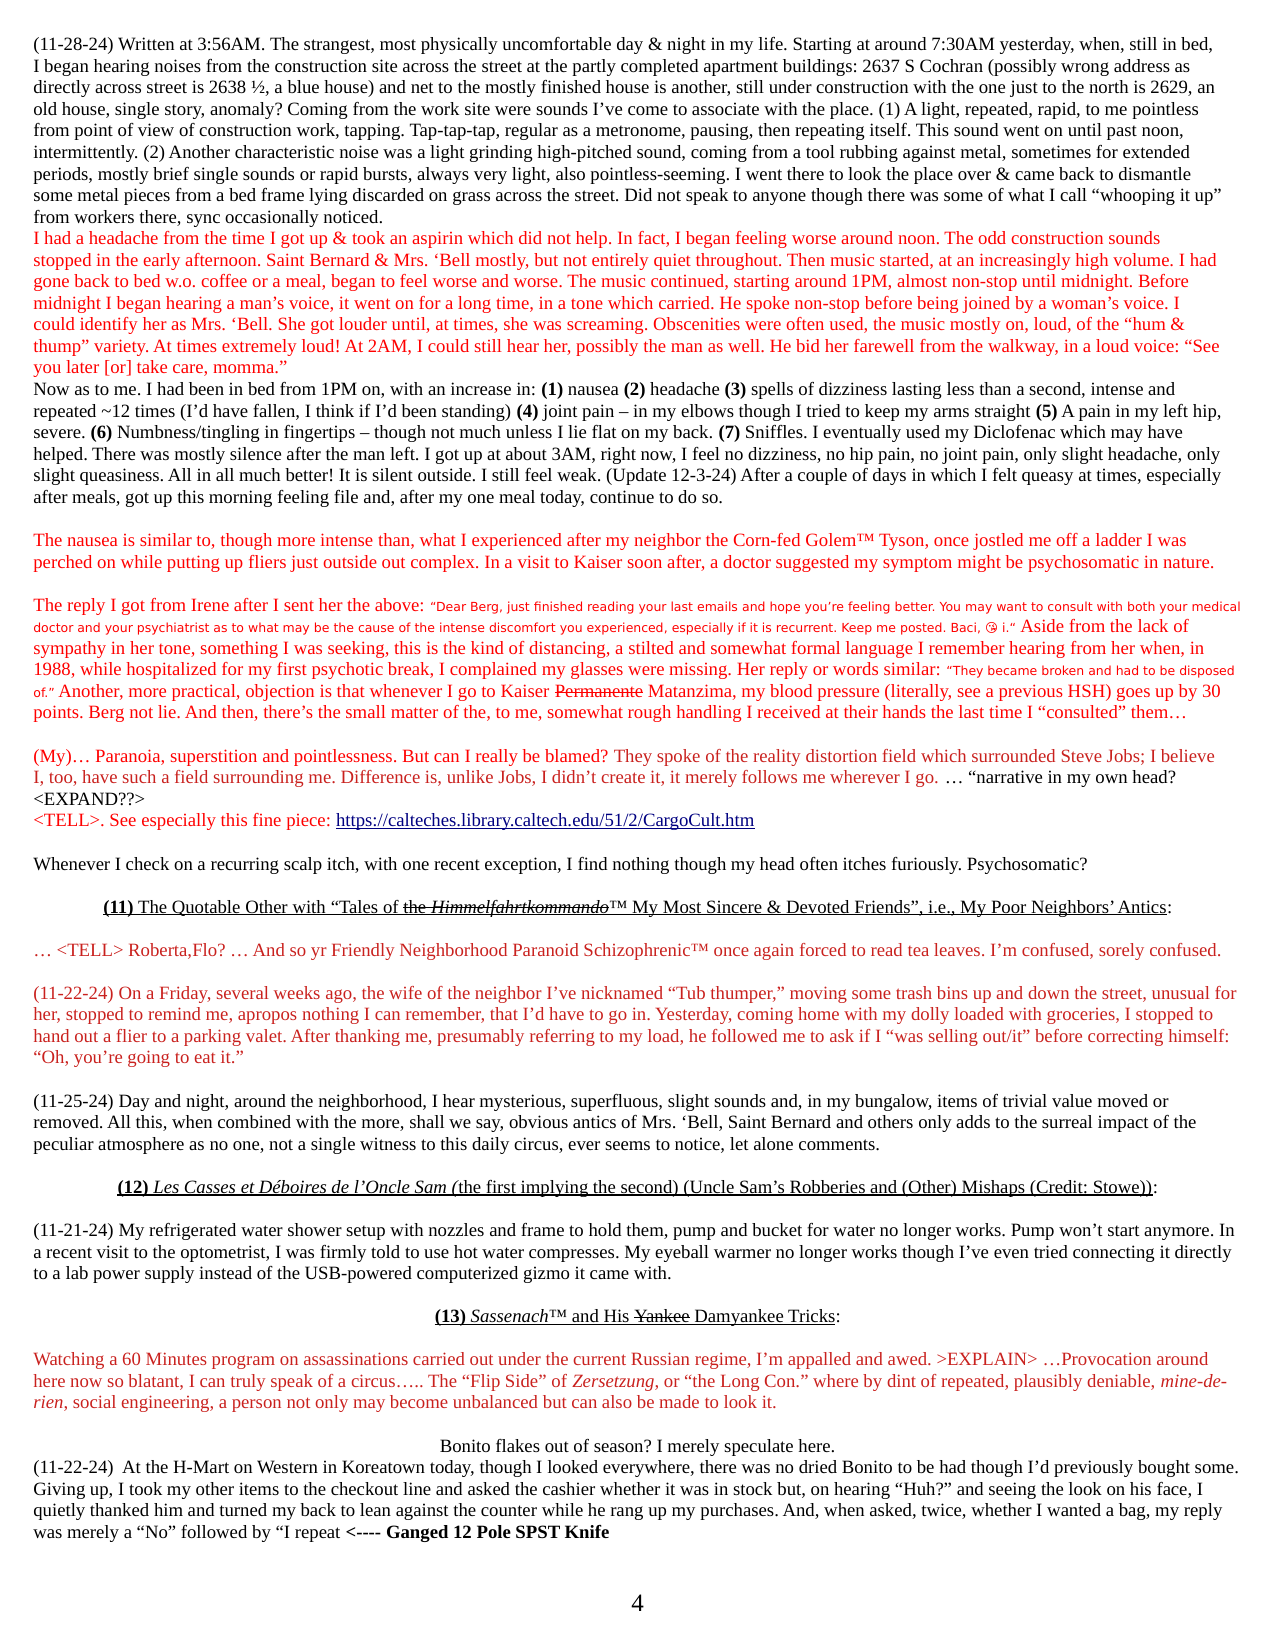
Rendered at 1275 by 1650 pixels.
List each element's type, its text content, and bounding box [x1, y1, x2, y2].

text (12) Les Casses et Déboires de l’Oncle Sam (the first implying the second) (Uncle Sam’s Robberies and (Other) Mishaps (Credit: Stowe)): [33, 1176, 1242, 1197]
text Now as to me. I had been in bed from 1PM on, with an increase in: (1) nausea (2) headache (3) spells of dizziness lasting less than a second, intense and repeated ~12 times (I’d have fallen, I think if I’d been standing) (4) joint pain – in my elbows though I tried to keep my arms straight (5) A pain in my left hip, severe. (6) Numbness/tingling in fingertips – though not much unless I lie flat on my back. (7) Sniffles. I eventually used my Diclofenac which may have helped. There was mostly silence after the man left. I got up at about 3AM, right now, I feel no dizziness, no hip pain, no joint pain, only slight headache, only slight queasiness. All in all much better! It is silent outside. I still feel weak. (Update 12-3-24) After a couple of days in which I felt queasy at times, especially after meals, got up this morning feeling file and, after my one meal today, continue to do so. [33, 378, 1223, 507]
text (11-28-24) Written at 3:56AM. The strangest, most physically uncomfortable day & night in my life. Starting at around 7:30AM yesterday, when, still in bed, I began hearing noises from the construction site across the street at the partly completed apartment buildings: 2637 S Cochran (possibly wrong address as directly across street is 2638 ½, a blue house) and net to the mostly finished house is another, still under construction with the one just to the north is 2629, an old house, single story, anomaly? Coming from the work site were sounds I’ve come to associate with the place. (1) A light, repeated, rapid, to me pointless from point of view of construction work, tapping. Tap-tap-tap, regular as a metronome, pausing, then repeating itself. This sound went on until past noon, intermittently. (2) Another characteristic noise was a light grinding high-pitched sound, coming from a tool rubbing against metal, sometimes for extended periods, mostly brief single sounds or rapid bursts, always very light, also pointless-seeming. I went there to look the place over & came back to dismantle some metal pieces from a bed frame lying discarded on grass across the street. Did not speak to anyone though there was some of what I call “whooping it up” from workers there, sync occasionally noticed. [33, 33, 1223, 227]
text (11-21-24) My refrigerated water shower setup with nozzles and frame to hold them, pump and bucket for water no longer works. Pump won’t start anymore. In a recent visit to the optometrist, I was firmly told to use hot water compresses. My eyeball warmer no longer works though I’ve even tried connecting it directly to a lab power supply instead of the USB-powered computerized gizmo it came with. [33, 1219, 1242, 1284]
text Whenever I check on a recurring scalp itch, with one recent exception, I find nothing though my head often itches furiously. Psychosomatic? [33, 852, 1223, 874]
text The reply I got from Irene after I sent her the above: “Dear Berg, just finished reading your last emails and hope you’re feeling better. You may want to consult with both your medical doctor and your psychiatrist as to what may be the cause of the intense discomfort you experienced, especially if it is recurrent. Keep me posted. Baci, 😘 i.“ Aside from the lack of sympathy in her tone, something I was seeking, this is the kind of distancing, a stilted and somewhat formal language I remember hearing from her when, in 1988, while hospitalized for my first psychotic break, I complained my glasses were missing. Her reply or words similar: “They became broken and had to be disposed of.” Another, more practical, objection is that whenever I go to Kaiser Permanente Matanzima, my blood pressure (literally, see a previous HSH) goes up by 30 points. Berg not lie. And then, there’s the small matter of the, to me, somewhat rough handling I received at their hands the last time I “consulted” them… [33, 594, 1242, 723]
text (My)… Paranoia, superstition and pointlessness. But can I really be blamed? They spoke of the reality distortion field which surrounded Steve Jobs; I believe I, too, have such a field surrounding me. Difference is, unlike Jobs, I didn’t create it, it merely follows me wherever I go. … “narrative in my own head? <EXPAND??> [33, 744, 1223, 809]
text (11) The Quotable Other with “Tales of the Himmelfahrtkommando™ My Most Sincere & Devoted Friends”, i.e., My Poor Neighbors’ Antics: [33, 896, 1242, 917]
text (11-25-24) Day and night, around the neighborhood, I hear mysterious, superfluous, slight sounds and, in my bungalow, items of trivial value moved or removed. All this, when combined with the more, shall we say, obvious antics of Mrs. ‘Bell, Saint Bernard and others only adds to the surreal impact of the peculiar atmosphere as no one, not a single witness to this daily circus, ever seems to notice, let alone comments. [33, 1089, 1242, 1154]
text (13) Sassenach™ and His Yankee Damyankee Tricks: [33, 1305, 1242, 1327]
text Bonito flakes out of season? I merely speculate here. [33, 1434, 1242, 1456]
text The nausea is similar to, though more intense than, what I experienced after my neighbor the Corn-fed Golem™ Tyson, once jostled me off a ladder I was perched on while putting up fliers just outside out complex. In a visit to Kaiser soon after, a doctor suggested my symptom might be psychosomatic in nature. [33, 529, 1242, 572]
text Watching a 60 Minutes program on assassinations carried out under the current Russian regime, I’m appalled and awed. >EXPLAIN> …Provocation around here now so blatant, I can truly speak of a circus….. The “Flip Side” of Zersetzung, or “the Long Con.” where by dint of repeated, plausibly deniable, mine-de-rien, social engineering, a person not only may become unbalanced but can also be made to look it. [33, 1348, 1242, 1413]
text <TELL>. See especially this fine piece: https://calteches.library.caltech.edu/51/2/CargoCult.htm [33, 809, 1223, 831]
text (11-22-24) On a Friday, several weeks ago, the wife of the neighbor I’ve nicknamed “Tub thumper,” moving some trash bins up and down the street, unusual for her, stopped to remind me, apropos nothing I can remember, that I’d have to go in. Yesterday, coming home with my dolly loaded with groceries, I stopped to hand out a flier to a parking valet. After thanking me, presumably referring to my load, he followed me to ask if I “was selling out/it” before correcting himself: “Oh, you’re going to eat it.” [33, 982, 1242, 1068]
text (11-22-24) At the H-Mart on Western in Koreatown today, though I looked everywhere, there was no dried Bonito to be had though I’d previously bought some. Giving up, I took my other items to the checkout line and asked the cashier whether it was in stock but, on hearing “Huh?” and seeing the look on his face, I quietly thanked him and turned my back to lean against the counter while he rang up my purchases. And, when asked, twice, whether I wanted a bag, my reply was merely a “No” followed by “I repeat <---- Ganged 12 Pole SPST Knife [33, 1456, 1242, 1542]
text … <TELL> Roberta,Flo? … And so yr Friendly Neighborhood Paranoid Schizophrenic™ once again forced to read tea leaves. I’m confused, sorely confused. [33, 939, 1242, 960]
text I had a headache from the time I got up & took an aspirin which did not help. In fact, I began feeling worse around noon. The odd construction sounds stopped in the early afternoon. Saint Bernard & Mrs. ‘Bell mostly, but not entirely quiet throughout. Then music started, at an increasingly high volume. I had gone back to bed w.o. coffee or a meal, began to feel worse and worse. The music continued, starting around 1PM, almost non-stop until midnight. Before midnight I began hearing a man’s voice, it went on for a long time, in a tone which carried. He spoke non-stop before being joined by a woman’s voice. I could identify her as Mrs. ‘Bell. She got louder until, at times, she was screaming. Obscenities were often used, the music mostly on, loud, of the “hum & thump” variety. At times extremely loud! At 2AM, I could still hear her, possibly the man as well. He bid her farewell from the walkway, in a loud voice: “See you later [or] take care, momma.” [33, 227, 1223, 378]
